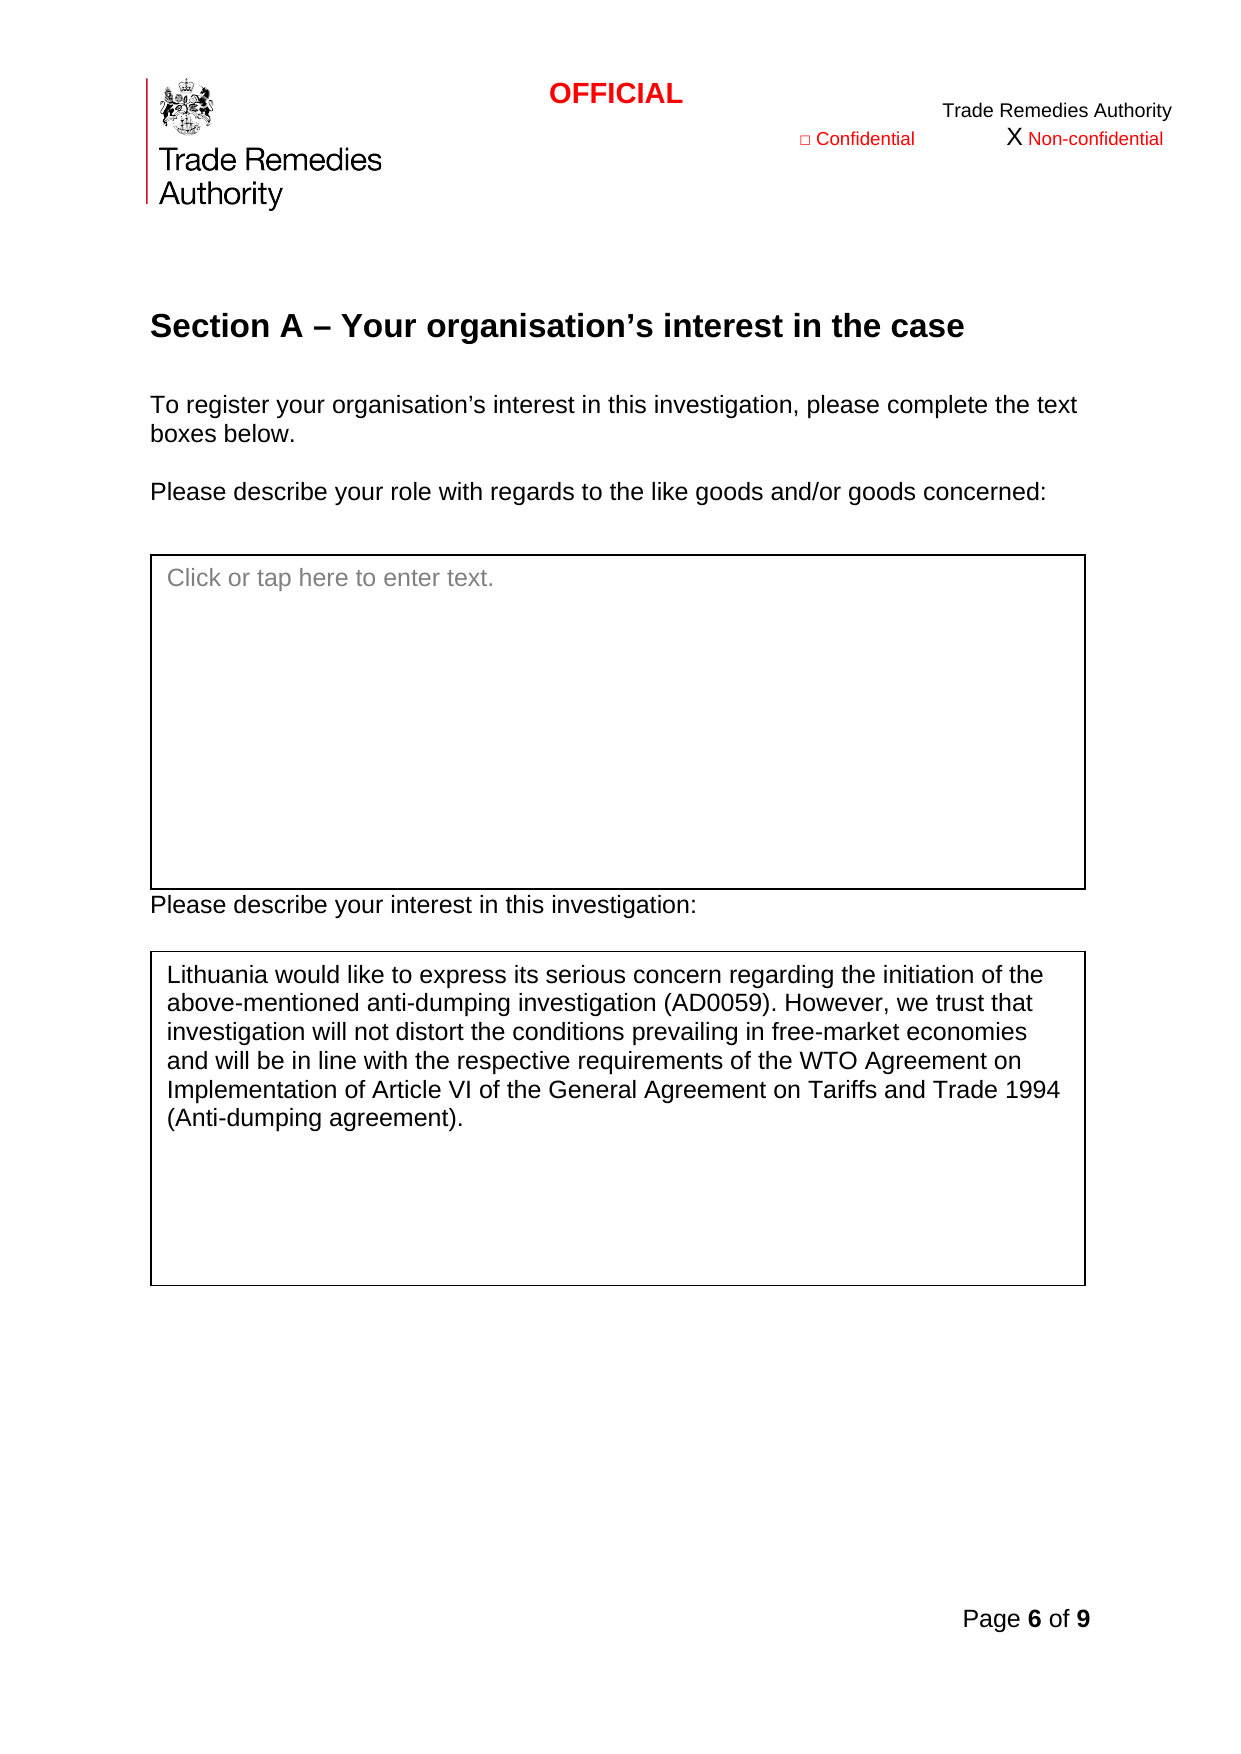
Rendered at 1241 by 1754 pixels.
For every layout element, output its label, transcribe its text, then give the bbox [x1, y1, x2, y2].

subtitle Section A – Your organisation’s interest in the case [150, 306, 1090, 345]
text Lithuania would like to express its serious concern regarding the initiation of the above-mentioned anti-dumping investigation (AD0059). However, we trust that investigation will not distort the conditions prevailing in free-market economies and will be in line with the respective requirements of the WTO Agreement on Implementation of Article VI of the General Agreement on Tariffs and Trade 1994 (Anti-dumping agreement). [167, 960, 1069, 1132]
text Click or tap here to enter text. [167, 563, 1069, 592]
text Please describe your role with regards to the like goods and/or goods concerned: [150, 476, 1090, 505]
text Please describe your interest in this investigation: [150, 591, 1090, 918]
text To register your organisation’s interest in this investigation, please complete the text boxes below. [150, 390, 1090, 448]
